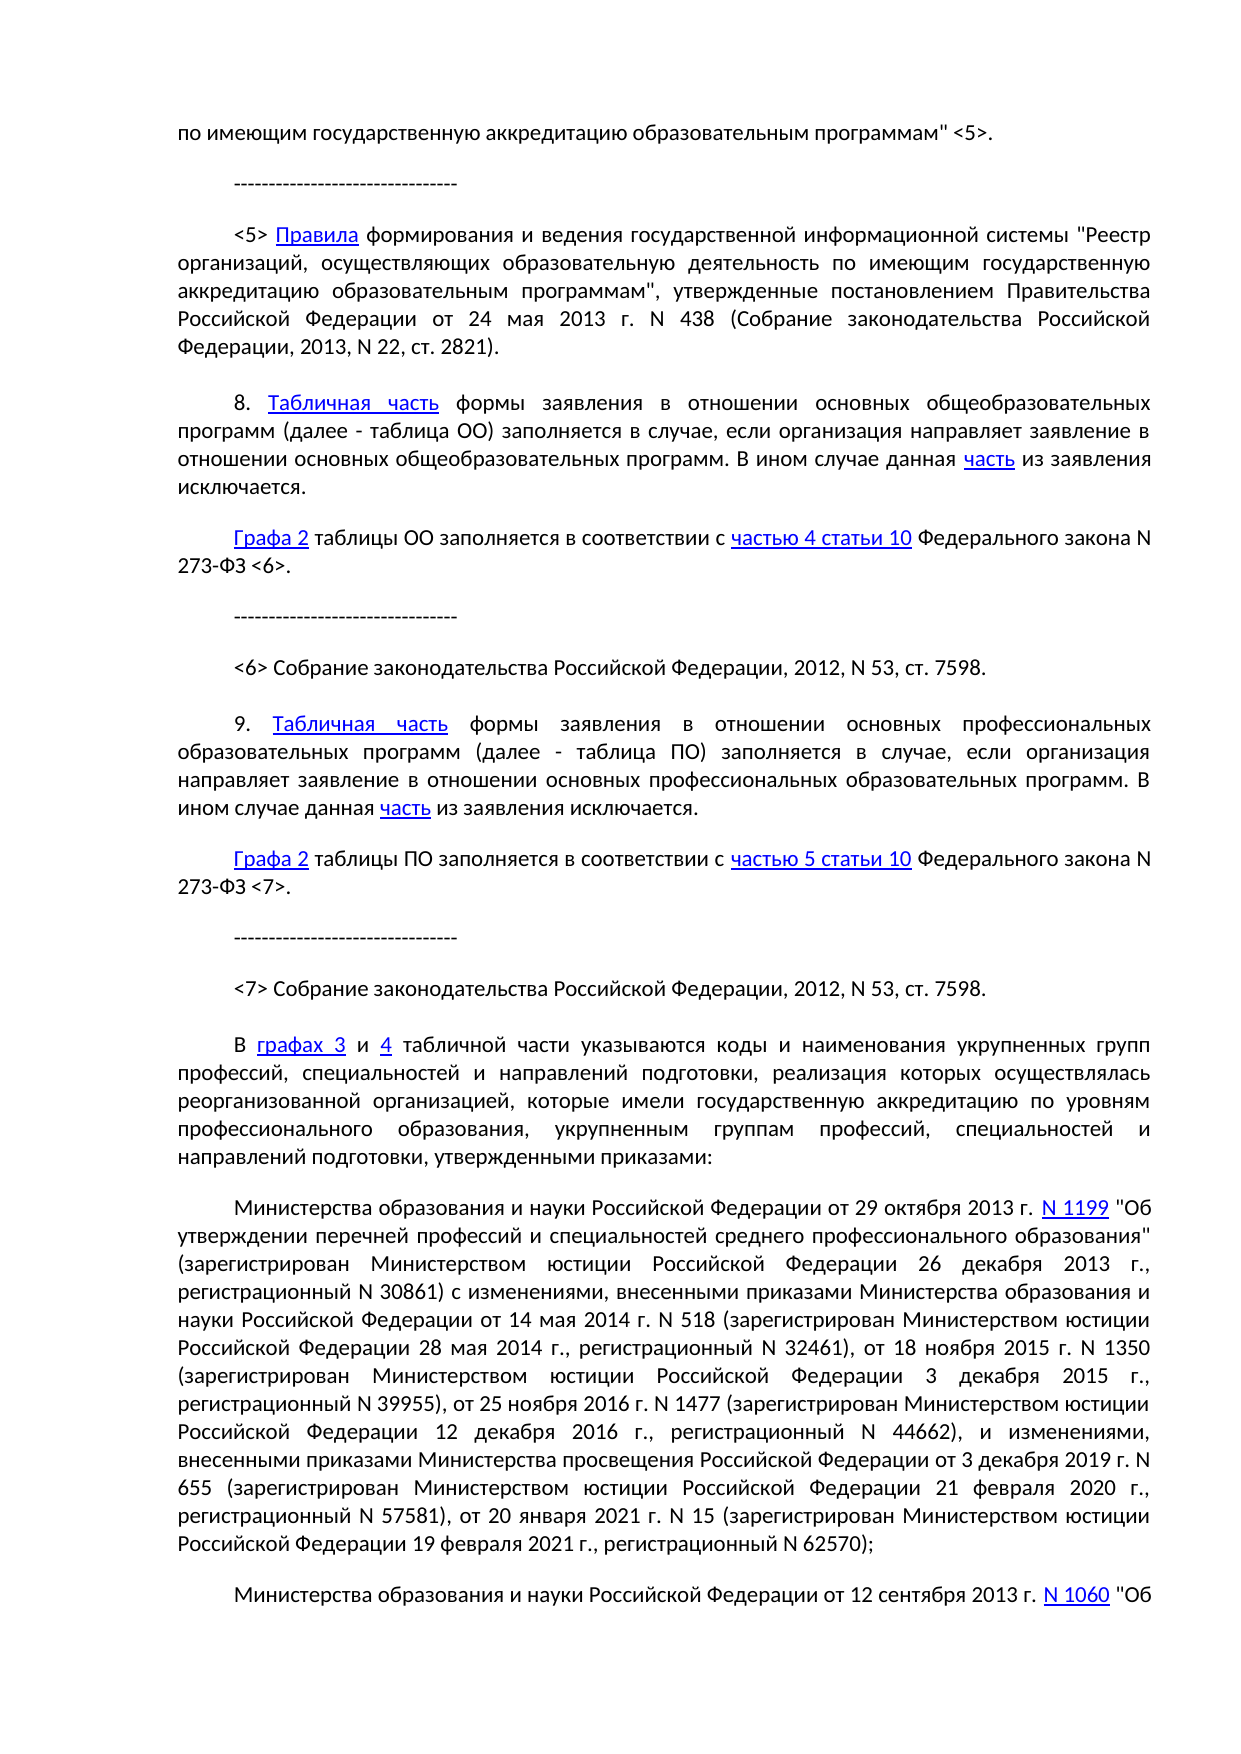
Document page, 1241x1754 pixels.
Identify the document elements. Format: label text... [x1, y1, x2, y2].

text -------------------------------- [177, 602, 1152, 630]
text Графа 2 таблицы ПО заполняется в соответствии с частью 5 статьи 10 Федерального закона N 273-ФЗ <7>. [177, 844, 1152, 900]
text 8. Табличная часть формы заявления в отношении основных общеобразовательных программ (далее - таблица ОО) заполняется в случае, если организация направляет заявление в отношении основных общеобразовательных программ. В ином случае данная часть из заявления исключается. [177, 388, 1152, 500]
text -------------------------------- [177, 923, 1152, 951]
text Графа 2 таблицы ОО заполняется в соответствии с частью 4 статьи 10 Федерального закона N 273-ФЗ <6>. [177, 523, 1152, 579]
text <7> Собрание законодательства Российской Федерации, 2012, N 53, ст. 7598. [177, 974, 1152, 1002]
text В графах 3 и 4 табличной части указываются коды и наименования укрупненных групп профессий, специальностей и направлений подготовки, реализация которых осуществлялась реорганизованной организацией, которые имели государственную аккредитацию по уровням профессионального образования, укрупненным группам профессий, специальностей и направлений подготовки, утвержденными приказами: [177, 1030, 1152, 1170]
text 9. Табличная часть формы заявления в отношении основных профессиональных образовательных программ (далее - таблица ПО) заполняется в случае, если организация направляет заявление в отношении основных профессиональных образовательных программ. В ином случае данная часть из заявления исключается. [177, 709, 1152, 821]
text по имеющим государственную аккредитацию образовательным программам" <5>. [177, 118, 1152, 146]
text <6> Собрание законодательства Российской Федерации, 2012, N 53, ст. 7598. [177, 653, 1152, 681]
text Министерства образования и науки Российской Федерации от 29 октября 2013 г. N 1199 "Об утверждении перечней профессий и специальностей среднего профессионального образования" (зарегистрирован Министерством юстиции Российской Федерации 26 декабря 2013 г., регистрационный N 30861) с изменениями, внесенными приказами Министерства образования и науки Российской Федерации от 14 мая 2014 г. N 518 (зарегистрирован Министерством юстиции Российской Федерации 28 мая 2014 г., регистрационный N 32461), от 18 ноября 2015 г. N 1350 (зарегистрирован Министерством юстиции Российской Федерации 3 декабря 2015 г., регистрационный N 39955), от 25 ноября 2016 г. N 1477 (зарегистрирован Министерством юстиции Российской Федерации 12 декабря 2016 г., регистрационный N 44662), и изменениями, внесенными приказами Министерства просвещения Российской Федерации от 3 декабря 2019 г. N 655 (зарегистрирован Министерством юстиции Российской Федерации 21 февраля 2020 г., регистрационный N 57581), от 20 января 2021 г. N 15 (зарегистрирован Министерством юстиции Российской Федерации 19 февраля 2021 г., регистрационный N 62570); [177, 1193, 1152, 1557]
text Министерства образования и науки Российской Федерации от 12 сентября 2013 г. N 1060 "Об [177, 1580, 1152, 1608]
text -------------------------------- [177, 169, 1152, 197]
text <5> Правила формирования и ведения государственной информационной системы "Реестр организаций, осуществляющих образовательную деятельность по имеющим государственную аккредитацию образовательным программам", утвержденные постановлением Правительства Российской Федерации от 24 мая 2013 г. N 438 (Собрание законодательства Российской Федерации, 2013, N 22, ст. 2821). [177, 220, 1152, 360]
